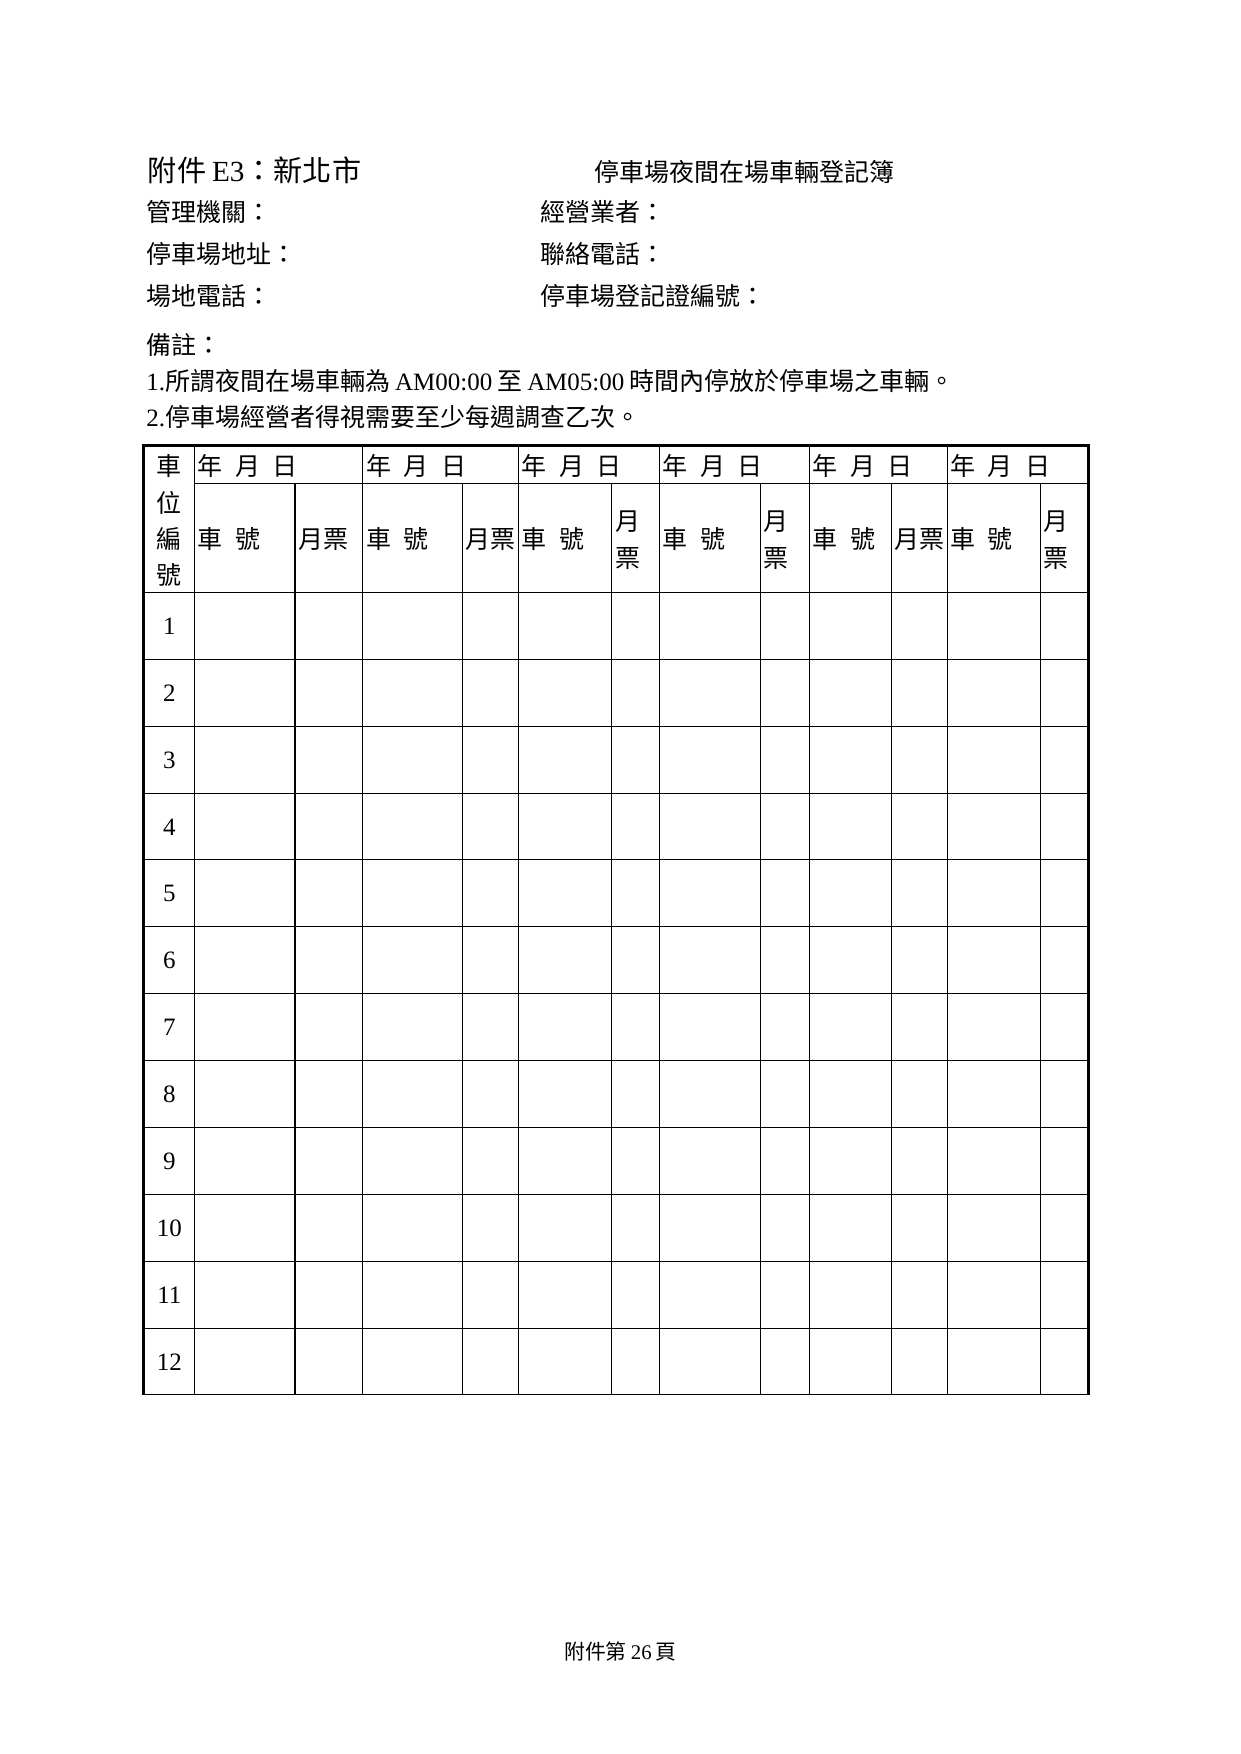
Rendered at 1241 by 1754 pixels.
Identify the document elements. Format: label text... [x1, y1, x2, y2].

table_cell [195, 727, 294, 792]
table_cell [660, 593, 760, 659]
table_cell [761, 593, 809, 659]
table_cell [810, 1262, 891, 1327]
table_cell [810, 794, 891, 859]
table_cell [892, 593, 947, 659]
table_cell [798, 274, 1088, 316]
table_cell [948, 794, 1040, 859]
table_cell [195, 927, 294, 993]
table_cell [463, 1262, 518, 1327]
table_cell [810, 727, 891, 792]
table_cell 6 [145, 927, 194, 993]
table_cell [363, 1195, 462, 1261]
table_cell [968, 316, 1049, 444]
table_cell [948, 1195, 1040, 1261]
table_cell [463, 593, 518, 659]
table_cell [519, 1128, 611, 1194]
table_cell 9 [145, 1128, 194, 1194]
table_cell [892, 1329, 947, 1394]
table_cell 場地電話： [143, 274, 322, 316]
table_cell [761, 1195, 809, 1261]
table_cell [761, 1061, 809, 1127]
table_cell [463, 1195, 518, 1261]
table_cell 2 [145, 660, 194, 726]
table_cell [363, 727, 462, 792]
table_cell [195, 593, 294, 659]
table_cell 車 號 [519, 484, 611, 592]
table_cell [195, 1262, 294, 1327]
table_cell [892, 1061, 947, 1127]
table_cell [519, 794, 611, 859]
table_cell [463, 860, 518, 926]
table_cell 5 [145, 860, 194, 926]
table_cell 4 [145, 794, 194, 859]
table_cell [660, 727, 760, 792]
table_cell 月票 [761, 484, 809, 592]
table_cell [323, 274, 538, 316]
table_cell [296, 1262, 362, 1327]
table_cell [195, 794, 294, 859]
table_cell [660, 1195, 760, 1261]
table_cell 1 [145, 593, 194, 659]
table_cell [1049, 316, 1088, 444]
table_cell [195, 1195, 294, 1261]
table_cell [761, 927, 809, 993]
table_cell [948, 860, 1040, 926]
table_cell [363, 593, 462, 659]
table_cell [463, 794, 518, 859]
table_cell [296, 1329, 362, 1394]
table_cell [296, 794, 362, 859]
table_cell 月票 [463, 484, 518, 592]
table_cell [660, 1128, 760, 1194]
table_cell [948, 927, 1040, 993]
table_cell [463, 1061, 518, 1127]
table_header [798, 190, 1088, 232]
table_cell 聯絡電話： [538, 232, 798, 274]
table_cell [892, 1128, 947, 1194]
table_cell [296, 1195, 362, 1261]
table_cell 年 月 日 [948, 447, 1087, 483]
table_cell [660, 994, 760, 1060]
table_cell [519, 927, 611, 993]
table_cell 車 號 [660, 484, 760, 592]
table_cell 11 [145, 1262, 194, 1327]
table_cell [363, 1061, 462, 1127]
table_cell [761, 1262, 809, 1327]
table_cell [195, 1061, 294, 1127]
table_cell [612, 660, 659, 726]
table_cell [363, 1262, 462, 1327]
table_cell 年 月 日 [195, 447, 362, 483]
table_cell [810, 593, 891, 659]
table_cell [296, 593, 362, 659]
table_cell 備註： 1.所謂夜間在場車輛為AM00:00至AM05:00時間內停放於停車場之車輛。 2.停車場經營者得視需要至少每週調查乙次。 [143, 316, 968, 444]
table_cell [463, 727, 518, 792]
table_cell [195, 1128, 294, 1194]
table_cell [612, 1262, 659, 1327]
table_cell [660, 794, 760, 859]
table_cell [195, 660, 294, 726]
table_cell [948, 660, 1040, 726]
table_cell [195, 994, 294, 1060]
table_cell [660, 1262, 760, 1327]
table_cell [892, 794, 947, 859]
table_cell [323, 232, 538, 274]
table_cell [519, 660, 611, 726]
table_cell [612, 927, 659, 993]
table_cell [948, 1262, 1040, 1327]
table_cell [892, 860, 947, 926]
table_cell [810, 1195, 891, 1261]
table_cell [195, 1329, 294, 1394]
table_cell [892, 994, 947, 1060]
table_cell 車 號 [810, 484, 891, 592]
table_cell [363, 994, 462, 1060]
table_header 經營業者： [538, 190, 798, 232]
table_cell [195, 860, 294, 926]
table_cell [810, 1128, 891, 1194]
table_cell 月票 [296, 484, 362, 592]
table_cell [810, 1329, 891, 1394]
table_cell [1041, 727, 1087, 792]
table_cell 停車場地址： [143, 232, 322, 274]
table_cell [892, 927, 947, 993]
table_cell [892, 1262, 947, 1327]
table_cell [892, 660, 947, 726]
table_cell [810, 927, 891, 993]
table_cell [761, 794, 809, 859]
table_cell 停車場登記證編號： [538, 274, 798, 316]
text 附件E3：新北市 停車場夜間在場車輛登記簿 [148, 148, 1092, 190]
table_cell 車 號 [195, 484, 294, 592]
table_cell [810, 860, 891, 926]
table_cell [612, 727, 659, 792]
table_cell 年 月 日 [519, 447, 659, 483]
table_cell [363, 1329, 462, 1394]
table_cell [948, 1128, 1040, 1194]
table_cell [463, 927, 518, 993]
table_cell [519, 1061, 611, 1127]
table_cell [363, 1128, 462, 1194]
table_cell 月票 [612, 484, 659, 592]
table_cell 10 [145, 1195, 194, 1261]
table_cell [296, 994, 362, 1060]
table_cell [463, 994, 518, 1060]
table_cell [612, 794, 659, 859]
table_cell [948, 727, 1040, 792]
table_cell [519, 860, 611, 926]
table_cell [761, 1128, 809, 1194]
table_cell 車 號 [363, 484, 462, 592]
table_cell [1041, 927, 1087, 993]
table_cell [660, 860, 760, 926]
table_header 管理機關： [143, 190, 322, 232]
table_cell [948, 593, 1040, 659]
table_cell [810, 660, 891, 726]
table_cell [1041, 1128, 1087, 1194]
table_cell 7 [145, 994, 194, 1060]
table_cell [612, 593, 659, 659]
table_cell [660, 1329, 760, 1394]
table_cell [296, 660, 362, 726]
table_cell 月票 [892, 484, 947, 592]
table_cell [296, 1061, 362, 1127]
table_cell [1041, 860, 1087, 926]
table_cell [1041, 1329, 1087, 1394]
table_cell [761, 1329, 809, 1394]
table_cell [612, 1061, 659, 1127]
table_cell 車位 編號 [145, 447, 194, 592]
table_cell [1041, 794, 1087, 859]
table_cell [1041, 1195, 1087, 1261]
table_cell [892, 727, 947, 792]
table_cell [519, 727, 611, 792]
table_cell 車 號 [948, 484, 1040, 592]
table_cell 年 月 日 [660, 447, 809, 483]
table_cell [612, 1195, 659, 1261]
table_cell 年 月 日 [810, 447, 947, 483]
table_cell [463, 1329, 518, 1394]
table_cell 3 [145, 727, 194, 792]
table_cell [761, 727, 809, 792]
table_cell [363, 927, 462, 993]
table_cell [761, 994, 809, 1060]
table_cell [810, 1061, 891, 1127]
table_cell [892, 1195, 947, 1261]
table_cell [948, 1061, 1040, 1127]
table_cell 12 [145, 1329, 194, 1394]
table_cell 8 [145, 1061, 194, 1127]
table_cell [1041, 994, 1087, 1060]
table_cell [798, 232, 1088, 274]
table_cell [296, 860, 362, 926]
table_cell [761, 860, 809, 926]
table_cell [660, 660, 760, 726]
table_cell [519, 1195, 611, 1261]
table_cell [296, 927, 362, 993]
table_cell [296, 727, 362, 792]
table_cell [519, 593, 611, 659]
table_cell [948, 1329, 1040, 1394]
table_cell 年 月 日 [363, 447, 518, 483]
table_cell [1041, 1061, 1087, 1127]
table_cell [363, 794, 462, 859]
table_cell [1041, 660, 1087, 726]
table_cell [660, 927, 760, 993]
table_cell [810, 994, 891, 1060]
table_cell [296, 1128, 362, 1194]
table_cell [363, 660, 462, 726]
table_cell 月票 [1041, 484, 1087, 592]
table_cell [612, 1128, 659, 1194]
table_cell [612, 1329, 659, 1394]
table_cell [761, 660, 809, 726]
table_cell [612, 860, 659, 926]
table_cell [519, 1329, 611, 1394]
table_cell [612, 994, 659, 1060]
table_cell [519, 994, 611, 1060]
table_cell [1041, 593, 1087, 659]
table_header [323, 190, 538, 232]
table_cell [463, 1128, 518, 1194]
table_cell [519, 1262, 611, 1327]
table_cell [948, 994, 1040, 1060]
table_cell [463, 660, 518, 726]
table_cell [363, 860, 462, 926]
table_cell [1041, 1262, 1087, 1327]
table_cell [660, 1061, 760, 1127]
